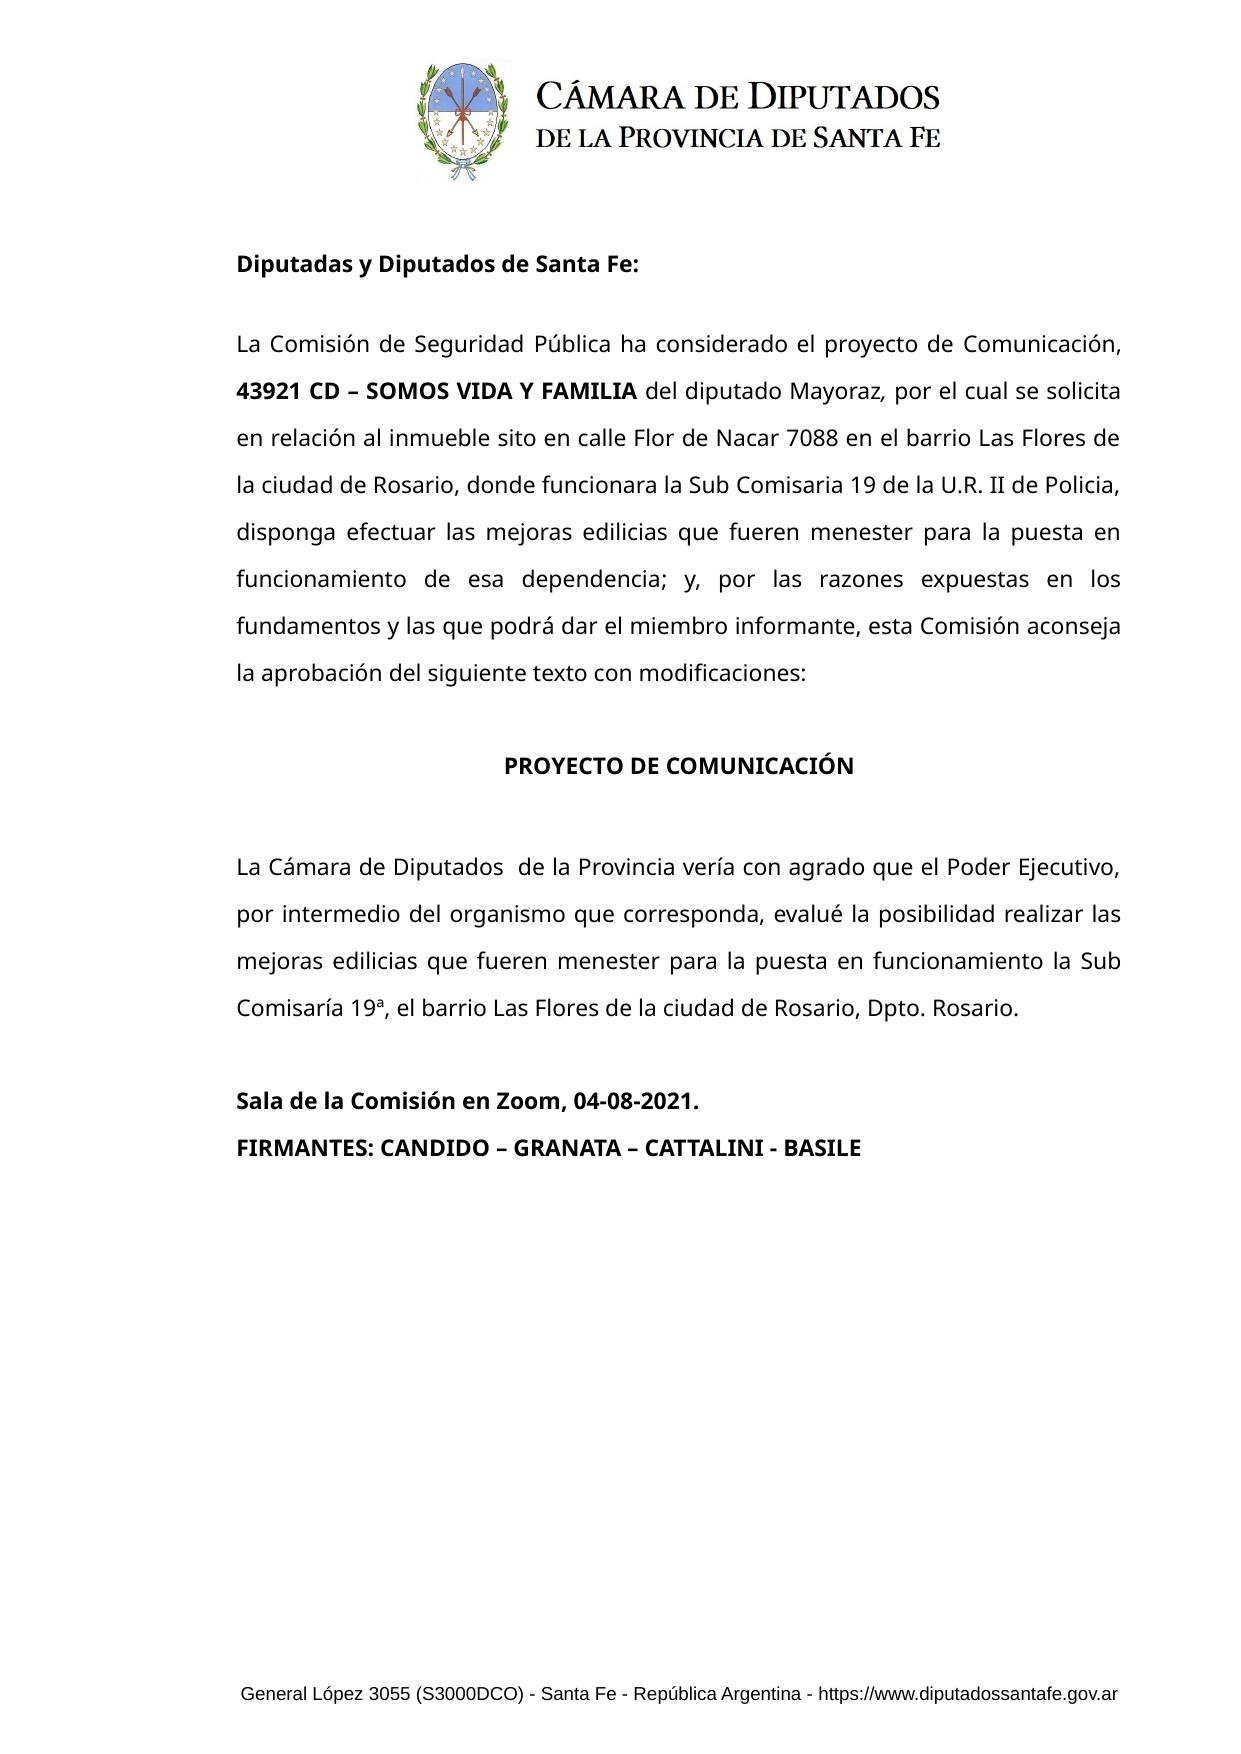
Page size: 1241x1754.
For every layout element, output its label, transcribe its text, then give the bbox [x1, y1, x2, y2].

text La Comisión de Seguridad Pública ha considerado el proyecto de Comunicación, 43921 CD – SOMOS VIDA Y FAMILIA del diputado Mayoraz, por el cual se solicita en relación al inmueble sito en calle Flor de Nacar 7088 en el barrio Las Flores de la ciudad de Rosario, donde funcionara la Sub Comisaria 19 de la U.R. II de Policia, disponga efectuar las mejoras edilicias que fueren menester para la puesta en funcionamiento de esa dependencia; y, por las razones expuestas en los fundamentos y las que podrá dar el miembro informante, esta Comisión aconseja la aprobación del siguiente texto con modificaciones: [236, 328, 1122, 688]
list La Cámara de Diputados de la Provincia vería con agrado que el Poder Ejecutivo, por intermedio del organismo que corresponda, evalué la posibilidad realizar las mejoras edilicias que fueren menester para la puesta en funcionamiento la Sub Comisaría 19ª, el barrio Las Flores de la ciudad de Rosario, Dpto. Rosario. [236, 851, 1122, 1023]
text Diputadas y Diputados de Santa Fe: [236, 248, 1122, 279]
picture [413, 59, 945, 183]
list FIRMANTES: CANDIDO – GRANATA – CATTALINI - BASILE [236, 1132, 1122, 1163]
list Sala de la Comisión en Zoom, 04-08-2021. [236, 1085, 1122, 1116]
text PROYECTO DE COMUNICACIÓN [236, 750, 1122, 782]
